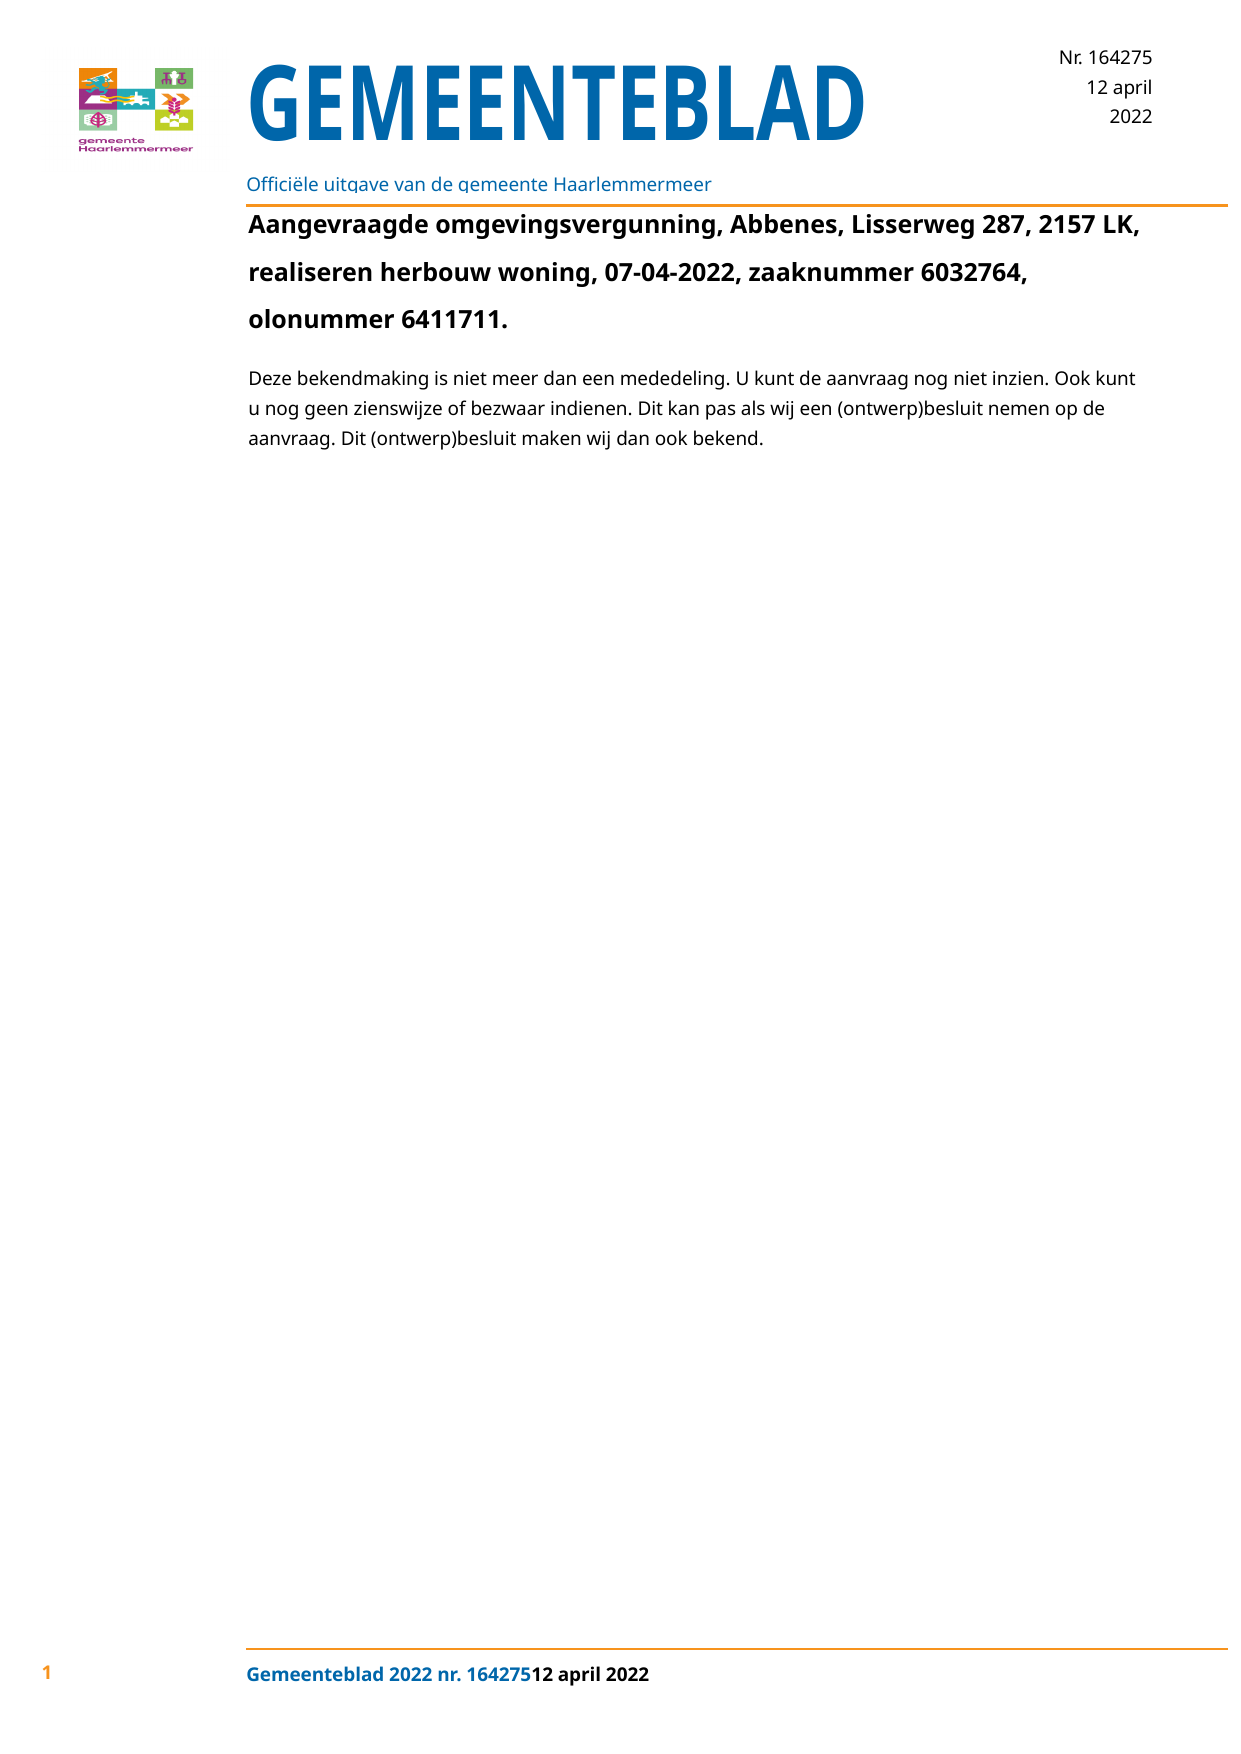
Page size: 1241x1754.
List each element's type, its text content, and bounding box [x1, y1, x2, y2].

text Deze bekendmaking is niet meer dan een mededeling. U kunt de aanvraag nog niet inzien. Ook kunt u nog geen zienswijze of bezwaar indienen. Dit kan pas als wij een (ontwerp)besluit nemen op de aanvraag. Dit (ontwerp)besluit maken wij dan ook bekend. [248, 366, 1152, 450]
text Aangevraagde omgevingsvergunning, Abbenes, Lisserweg 287, 2157 LK, realiseren herbouw woning, 07-04-2022, zaaknummer 6032764, olonummer 6411711. [248, 207, 1152, 336]
picture [41, 47, 231, 172]
